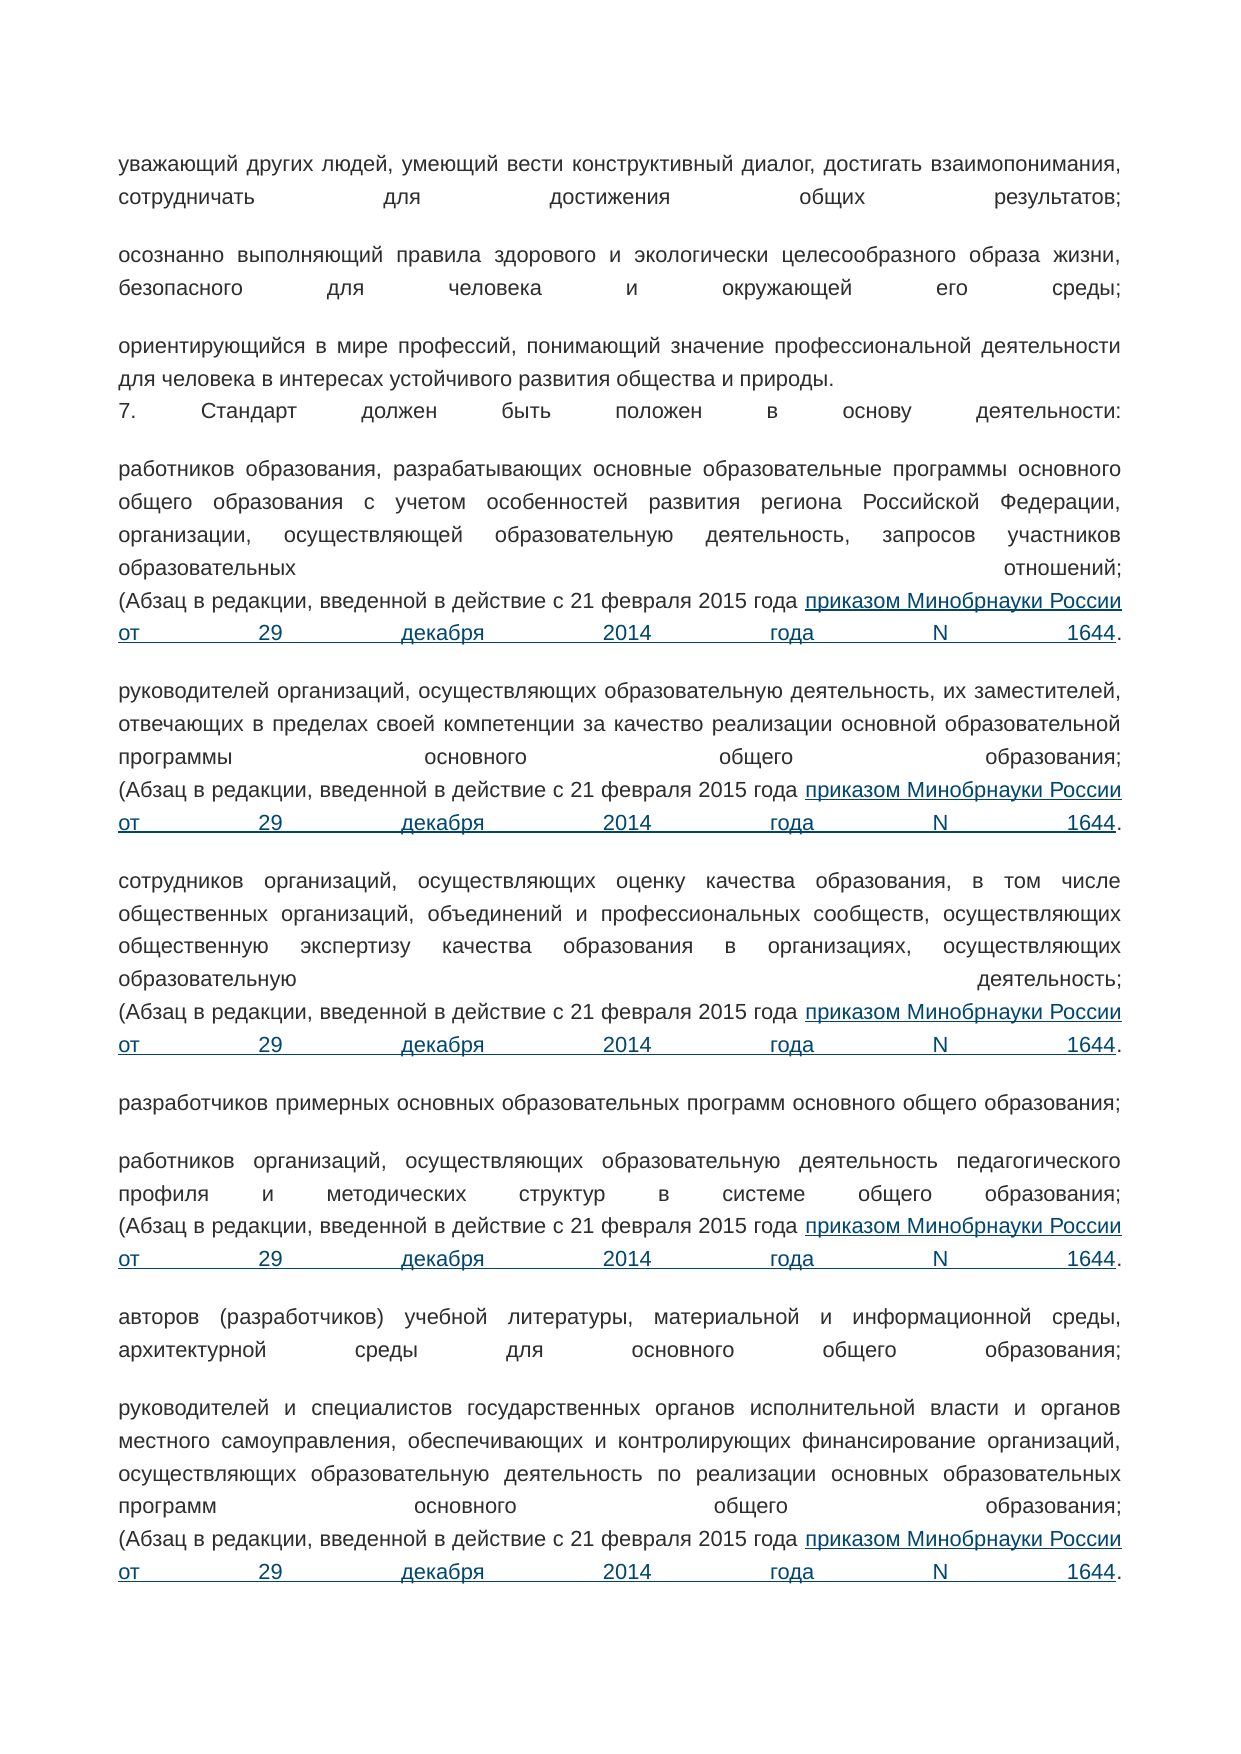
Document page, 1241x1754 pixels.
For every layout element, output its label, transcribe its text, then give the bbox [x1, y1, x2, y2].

text 7. Стандарт должен быть положен в основу деятельности: работников образования, разрабатывающих основные образовательные программы основного общего образования с учетом особенностей развития региона Российской Федерации, организации, осуществляющей образовательную деятельность, запросов участников образовательных отношений; (Абзац в редакции, введенной в действие с 21 февраля 2015 года приказом Минобрнауки России от 29 декабря 2014 года N 1644. руководителей организаций, осуществляющих образовательную деятельность, их заместителей, отвечающих в пределах своей компетенции за качество реализации основной образовательной программы основного общего образования; (Абзац в редакции, введенной в действие с 21 февраля 2015 года приказом Минобрнауки России от 29 декабря 2014 года N 1644. сотрудников организаций, осуществляющих оценку качества образования, в том числе общественных организаций, объединений и профессиональных сообществ, осуществляющих общественную экспертизу качества образования в организациях, осуществляющих образовательную деятельность; (Абзац в редакции, введенной в действие с 21 февраля 2015 года приказом Минобрнауки России от 29 декабря 2014 года N 1644. разработчиков примерных основных образовательных программ основного общего образования; работников организаций, осуществляющих образовательную деятельность педагогического профиля и методических структур в системе общего образования; (Абзац в редакции, введенной в действие с 21 февраля 2015 года приказом Минобрнауки России от 29 декабря 2014 года N 1644. авторов (разработчиков) учебной литературы, материальной и информационной среды, архитектурной среды для основного общего образования; руководителей и специалистов государственных органов исполнительной власти и органов местного самоуправления, обеспечивающих и контролирующих финансирование организаций, осуществляющих образовательную деятельность по реализации основных образовательных программ основного общего образования; (Абзац в редакции, введенной в действие с 21 февраля 2015 года приказом Минобрнауки России от 29 декабря 2014 года N 1644. [118, 391, 1122, 1584]
text уважающий других людей, умеющий вести конструктивный диалог, достигать взаимопонимания, сотрудничать для достижения общих результатов; осознанно выполняющий правила здорового и экологически целесообразного образа жизни, безопасного для человека и окружающей его среды; ориентирующийся в мире профессий, понимающий значение профессиональной деятельности для человека в интересах устойчивого развития общества и природы. [118, 118, 1122, 391]
